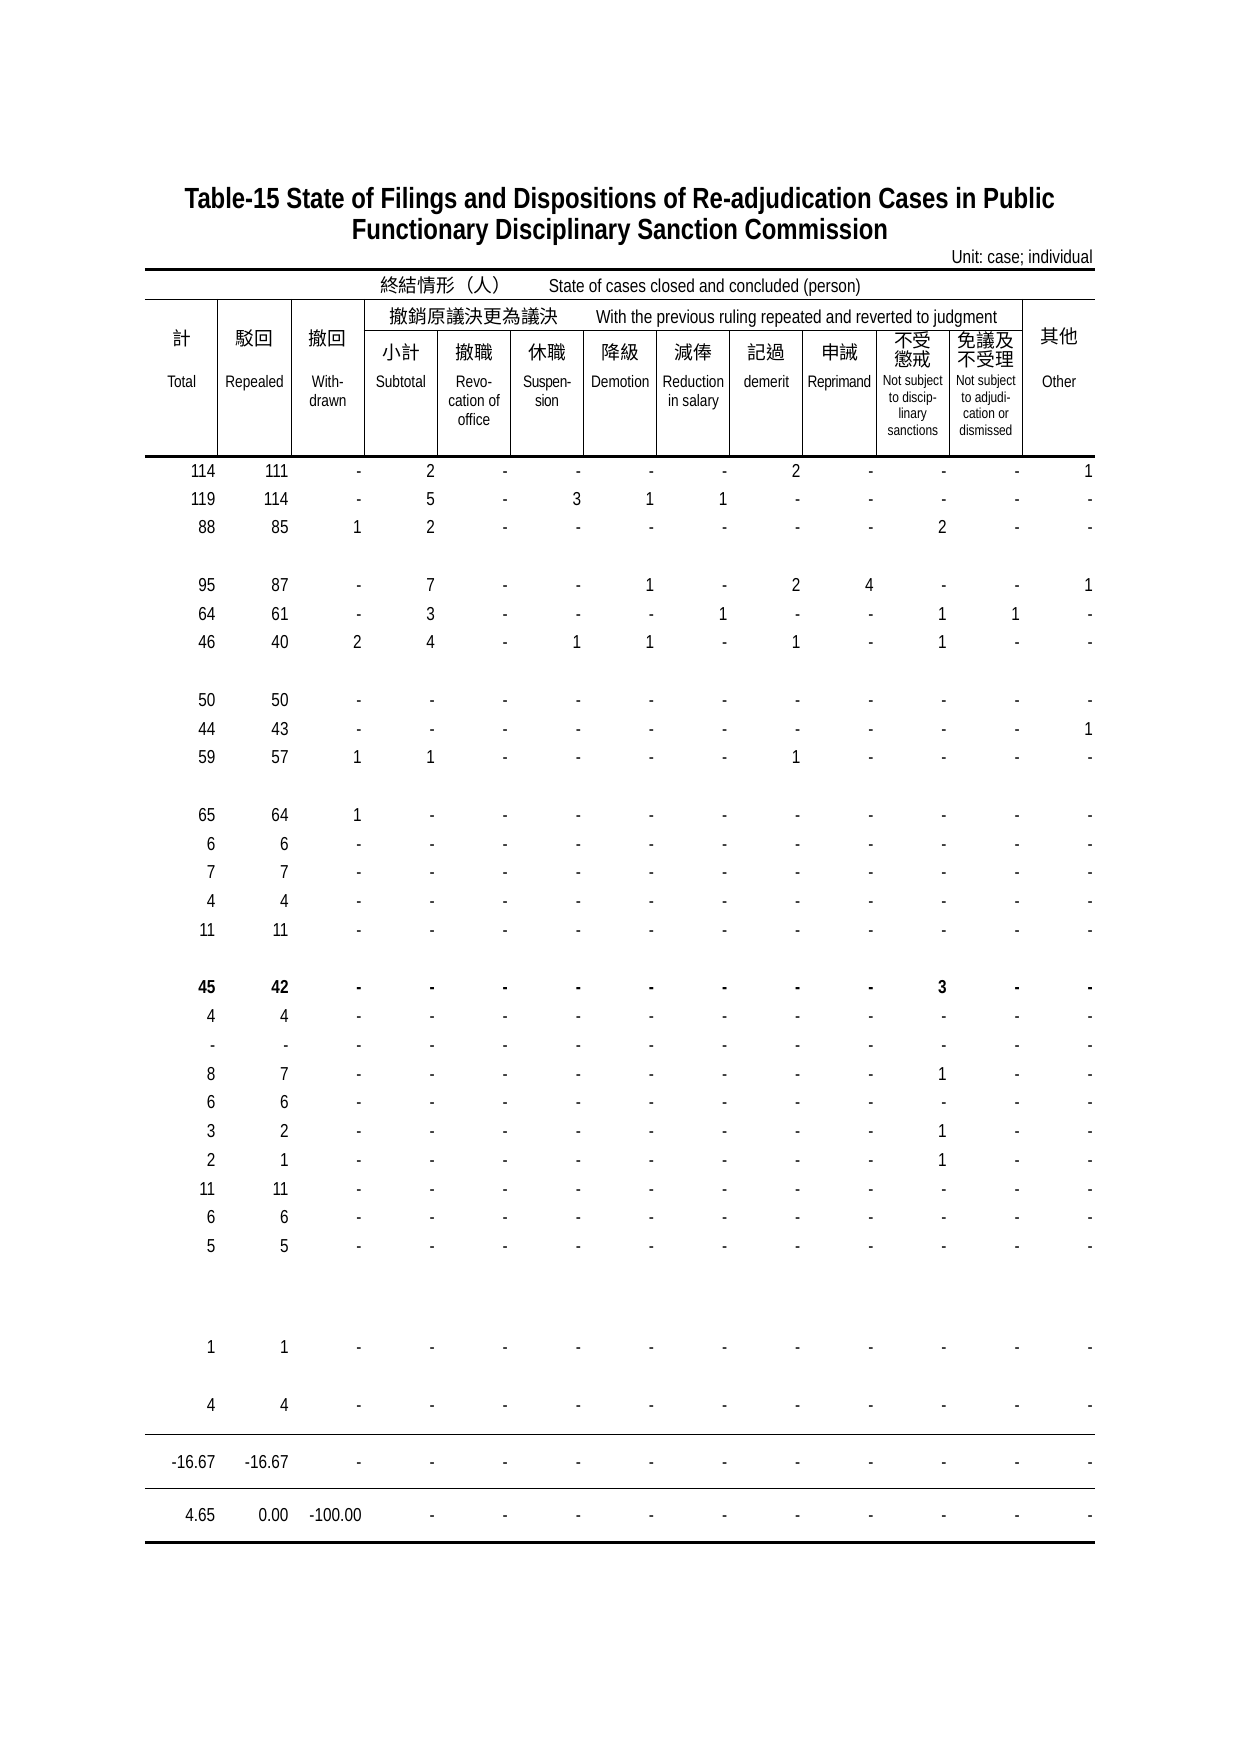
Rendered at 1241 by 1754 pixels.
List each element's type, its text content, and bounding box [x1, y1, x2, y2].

table_cell - [876, 1435, 949, 1487]
table_cell - [730, 714, 803, 743]
table_cell - [584, 1376, 657, 1434]
table_cell [584, 541, 657, 570]
table_cell - [803, 973, 876, 1001]
table_cell 65 [145, 800, 218, 829]
table_cell 2 [291, 628, 364, 656]
table_cell - [364, 886, 437, 915]
table_cell 2 [364, 458, 437, 484]
table_cell - [584, 1203, 657, 1231]
table_cell 1 [145, 1318, 218, 1376]
table_cell [510, 1289, 583, 1318]
table_cell - [876, 829, 949, 858]
table_cell - [437, 1001, 510, 1030]
table_cell - [291, 973, 364, 1001]
table_cell - [1022, 1489, 1095, 1541]
table_cell - [876, 458, 949, 484]
table_cell - [657, 1088, 730, 1116]
table_cell 1 [218, 1318, 291, 1376]
table_cell - [510, 973, 583, 1001]
table_cell - [949, 1489, 1022, 1541]
table_cell - [1022, 1318, 1095, 1376]
table_cell [730, 1260, 803, 1289]
table_cell Reduction in salary [657, 372, 729, 455]
table_cell - [291, 685, 364, 714]
table_cell 1 [657, 484, 730, 513]
table_cell - [949, 829, 1022, 858]
table_cell -16.67 [218, 1435, 291, 1487]
table_cell - [437, 800, 510, 829]
table_cell 8 [145, 1059, 218, 1088]
table_cell [291, 771, 364, 800]
table_cell - [437, 1174, 510, 1203]
table_cell - [657, 973, 730, 1001]
table_cell - [730, 1030, 803, 1059]
table_cell - [291, 1174, 364, 1203]
table_cell 1 [730, 743, 803, 771]
table_cell - [291, 1059, 364, 1088]
table_cell Not subject to discip- linary sanctions [877, 372, 949, 455]
table_cell - [876, 1489, 949, 1541]
table_cell [218, 1289, 291, 1318]
table_cell - [510, 599, 583, 628]
table_cell - [657, 915, 730, 944]
table_cell 5 [218, 1231, 291, 1260]
table_cell - [876, 886, 949, 915]
table_cell - [730, 886, 803, 915]
table_cell - [657, 1376, 730, 1434]
table_cell - [876, 570, 949, 599]
table_cell - [1022, 973, 1095, 1001]
table_cell - [803, 829, 876, 858]
table_cell - [437, 743, 510, 771]
table_cell - [657, 858, 730, 886]
table_cell [584, 771, 657, 800]
table_cell [510, 771, 583, 800]
table_cell - [437, 628, 510, 656]
table_cell - [437, 973, 510, 1001]
table_cell - [510, 1174, 583, 1203]
table_cell - [730, 1116, 803, 1145]
table_cell 2 [218, 1116, 291, 1145]
table_cell - [730, 1001, 803, 1030]
table_cell - [1022, 1231, 1095, 1260]
table_cell - [364, 858, 437, 886]
table_cell Not subject to adjudi- cation or dismissed [950, 372, 1022, 455]
table_cell - [949, 1001, 1022, 1030]
table_cell [364, 944, 437, 973]
table_cell 撤銷原議決更為議決 With the previous ruling repeated and reverted to judgment [365, 300, 1022, 330]
table_cell - [730, 973, 803, 1001]
table_cell 1 [584, 570, 657, 599]
table_cell Other [1023, 372, 1095, 455]
table_cell [949, 771, 1022, 800]
table_cell - [510, 1203, 583, 1231]
table_cell - [584, 829, 657, 858]
table_cell 57 [218, 743, 291, 771]
table_cell - [730, 1088, 803, 1116]
table_cell - [510, 714, 583, 743]
table_cell 6 [145, 1088, 218, 1116]
table_cell - [584, 714, 657, 743]
table_cell - [437, 829, 510, 858]
table_cell - [657, 1145, 730, 1174]
table_cell [145, 771, 218, 800]
table_cell - [291, 1088, 364, 1116]
table_cell 7 [364, 570, 437, 599]
table_cell - [1022, 513, 1095, 541]
table_cell 1 [730, 628, 803, 656]
table_cell - [657, 1030, 730, 1059]
table_cell - [1022, 743, 1095, 771]
table_cell 50 [218, 685, 291, 714]
table_cell 7 [145, 858, 218, 886]
table_cell 11 [218, 1174, 291, 1203]
table_cell [1022, 771, 1095, 800]
table_cell [730, 541, 803, 570]
table_cell - [876, 858, 949, 886]
table_cell demerit [730, 372, 802, 455]
table_cell 11 [145, 1174, 218, 1203]
table_cell - [949, 1174, 1022, 1203]
table_cell - [657, 1231, 730, 1260]
table_cell - [657, 1174, 730, 1203]
table_cell 2 [730, 570, 803, 599]
table_cell - [949, 513, 1022, 541]
table_cell - [437, 858, 510, 886]
table_cell - [949, 484, 1022, 513]
table_cell - [510, 829, 583, 858]
table_cell - [291, 570, 364, 599]
table_cell 小計 [365, 331, 437, 372]
table_cell - [1022, 628, 1095, 656]
table_cell - [803, 1174, 876, 1203]
table_cell 5 [145, 1231, 218, 1260]
table_cell [657, 1260, 730, 1289]
table_cell - [1022, 1203, 1095, 1231]
table_cell [291, 656, 364, 685]
table_cell - [1022, 858, 1095, 886]
table_cell - [657, 886, 730, 915]
table_cell [876, 944, 949, 973]
table_cell Suspen- sion [511, 372, 583, 455]
table_cell - [510, 513, 583, 541]
table_cell [145, 1260, 218, 1289]
table_header 終結情形（人） State of cases closed and concluded (person) [145, 271, 1095, 299]
table_cell - [364, 1145, 437, 1174]
table_cell - [876, 685, 949, 714]
table_cell - [437, 1116, 510, 1145]
table_cell - [584, 1174, 657, 1203]
table_cell [584, 656, 657, 685]
table_cell - [949, 1203, 1022, 1231]
table_cell Repealed [218, 372, 291, 455]
table_cell - [730, 800, 803, 829]
table_cell - [949, 458, 1022, 484]
table_cell - [803, 1203, 876, 1231]
table_cell - [949, 570, 1022, 599]
table_cell [657, 1289, 730, 1318]
table_cell [437, 944, 510, 973]
table_cell 休職 [511, 331, 583, 372]
table_cell [949, 944, 1022, 973]
table_cell 45 [145, 973, 218, 1001]
table_cell 87 [218, 570, 291, 599]
table_cell 2 [876, 513, 949, 541]
table_cell - [876, 484, 949, 513]
table_cell - [803, 1145, 876, 1174]
table_cell [218, 944, 291, 973]
text Table-15 State of Filings and Dispositions of Re-adjudication Cases in Public Functionary Disciplinary Sanction Commission [148, 183, 1092, 246]
table_cell 11 [218, 915, 291, 944]
table_cell 4 [145, 1001, 218, 1030]
table_cell - [657, 1001, 730, 1030]
table_cell [949, 656, 1022, 685]
table_cell - [1022, 1435, 1095, 1487]
table_cell - [364, 1203, 437, 1231]
table_cell - [657, 743, 730, 771]
table_cell [730, 771, 803, 800]
table_cell - [876, 1318, 949, 1376]
table_cell [803, 1289, 876, 1318]
table_cell - [1022, 1030, 1095, 1059]
table_cell - [1022, 1059, 1095, 1088]
table_cell [803, 944, 876, 973]
table_cell 1 [1022, 714, 1095, 743]
table_cell [803, 656, 876, 685]
table_cell - [364, 1489, 437, 1541]
table_cell 4 [218, 1001, 291, 1030]
table_cell [1022, 541, 1095, 570]
table_cell 1 [949, 599, 1022, 628]
table_cell - [730, 685, 803, 714]
table_cell - [510, 800, 583, 829]
table_cell 1 [876, 628, 949, 656]
table_cell - [803, 685, 876, 714]
table_cell 1 [291, 513, 364, 541]
table_cell [364, 656, 437, 685]
table_cell 4 [218, 886, 291, 915]
table_cell - [584, 1145, 657, 1174]
table_cell [510, 656, 583, 685]
table_cell - [803, 743, 876, 771]
table_cell - [584, 800, 657, 829]
table_cell [364, 1260, 437, 1289]
table_cell - [657, 1059, 730, 1088]
table_cell - [584, 458, 657, 484]
table_cell 免議及不受理 [950, 331, 1022, 372]
table_cell - [584, 1318, 657, 1376]
table_cell [291, 1260, 364, 1289]
table_cell 撤回 [292, 300, 364, 372]
table_cell [291, 541, 364, 570]
table_cell 2 [730, 458, 803, 484]
table_cell - [291, 1145, 364, 1174]
table_cell - [584, 1030, 657, 1059]
table_cell - [510, 1435, 583, 1487]
table_cell - [1022, 484, 1095, 513]
table_cell 1 [364, 743, 437, 771]
table_cell 4 [145, 1376, 218, 1434]
table_cell - [364, 1001, 437, 1030]
table_cell [876, 1260, 949, 1289]
table_cell - [510, 685, 583, 714]
table_cell 6 [145, 1203, 218, 1231]
table_cell - [437, 1030, 510, 1059]
table_cell - [876, 1001, 949, 1030]
table_cell - [730, 1059, 803, 1088]
table_cell 4.65 [145, 1489, 218, 1541]
table_cell 7 [218, 1059, 291, 1088]
table_cell - [803, 599, 876, 628]
table_cell 0.00 [218, 1489, 291, 1541]
table_cell - [510, 1030, 583, 1059]
table_cell - [949, 1318, 1022, 1376]
table_cell 1 [876, 1145, 949, 1174]
table_cell - [291, 915, 364, 944]
table_cell [949, 1289, 1022, 1318]
table_cell 4 [218, 1376, 291, 1434]
table_cell - [510, 458, 583, 484]
table_cell - [949, 1116, 1022, 1145]
table_cell - [803, 1030, 876, 1059]
table_cell - [584, 973, 657, 1001]
table_cell [145, 944, 218, 973]
table_cell - [510, 1318, 583, 1376]
table_cell - [584, 886, 657, 915]
table_cell - [291, 458, 364, 484]
table_cell [364, 1289, 437, 1318]
table_cell - [510, 743, 583, 771]
table_cell - [876, 800, 949, 829]
table_cell - [730, 1376, 803, 1434]
table_cell - [949, 743, 1022, 771]
table_cell [730, 1289, 803, 1318]
table_cell 駁回 [218, 300, 291, 372]
table_cell - [803, 1318, 876, 1376]
table_cell 114 [218, 484, 291, 513]
table_cell 44 [145, 714, 218, 743]
table_cell 1 [584, 628, 657, 656]
table_cell [730, 656, 803, 685]
table_cell [437, 541, 510, 570]
table_cell - [510, 915, 583, 944]
table_cell - [657, 1203, 730, 1231]
table_cell [1022, 1289, 1095, 1318]
table_cell 114 [145, 458, 218, 484]
table_cell [730, 944, 803, 973]
table_cell [437, 656, 510, 685]
table_cell 記過 [730, 331, 802, 372]
table_cell - [364, 1435, 437, 1487]
table_cell [584, 944, 657, 973]
table_cell - [657, 570, 730, 599]
table_cell - [1022, 1001, 1095, 1030]
table_cell - [949, 714, 1022, 743]
table_cell - [584, 1088, 657, 1116]
table_cell [145, 541, 218, 570]
table_cell - [145, 1030, 218, 1059]
table_cell 1 [876, 599, 949, 628]
table_cell 7 [218, 858, 291, 886]
table_cell - [437, 1059, 510, 1088]
table_cell - [510, 1116, 583, 1145]
table_cell [1022, 656, 1095, 685]
table_cell - [730, 1174, 803, 1203]
table_cell [218, 1260, 291, 1289]
table_cell 1 [876, 1059, 949, 1088]
table_cell - [657, 714, 730, 743]
table_cell - [876, 714, 949, 743]
table_cell - [1022, 1116, 1095, 1145]
table_cell 1 [291, 743, 364, 771]
table_cell [510, 541, 583, 570]
table_cell - [437, 1489, 510, 1541]
table_cell - [803, 513, 876, 541]
table_cell - [1022, 1376, 1095, 1434]
table_cell - [584, 743, 657, 771]
table_cell 61 [218, 599, 291, 628]
table_cell 3 [145, 1116, 218, 1145]
table_cell - [364, 714, 437, 743]
table_cell - [1022, 685, 1095, 714]
table_cell - [803, 1231, 876, 1260]
table_cell 1 [291, 800, 364, 829]
table_cell - [437, 1088, 510, 1116]
table_cell 3 [876, 973, 949, 1001]
table_cell - [218, 1030, 291, 1059]
table_cell - [364, 973, 437, 1001]
table_cell 1 [510, 628, 583, 656]
table_cell 64 [218, 800, 291, 829]
table_cell 4 [803, 570, 876, 599]
table_cell 6 [218, 829, 291, 858]
table_cell - [1022, 915, 1095, 944]
table_cell 不受 懲戒 [877, 331, 949, 372]
table_cell - [364, 800, 437, 829]
table_cell - [437, 1145, 510, 1174]
table_cell - [876, 1376, 949, 1434]
table_cell - [291, 1376, 364, 1434]
table_cell [876, 656, 949, 685]
table_cell - [657, 829, 730, 858]
table_cell - [949, 1231, 1022, 1260]
table_cell - [437, 685, 510, 714]
table_cell - [291, 484, 364, 513]
table_cell - [584, 1116, 657, 1145]
table_cell Demotion [584, 372, 656, 455]
table_cell - [803, 1116, 876, 1145]
table_cell - [364, 685, 437, 714]
table_cell 4 [145, 886, 218, 915]
table_cell - [584, 685, 657, 714]
table_cell - [291, 829, 364, 858]
table_cell - [364, 1376, 437, 1434]
table_cell - [437, 599, 510, 628]
table_cell [1022, 1260, 1095, 1289]
table_cell 1 [218, 1145, 291, 1174]
table_cell 1 [657, 599, 730, 628]
table_cell - [291, 1030, 364, 1059]
table_cell - [876, 1174, 949, 1203]
table_cell [584, 1289, 657, 1318]
table_cell 59 [145, 743, 218, 771]
table_cell - [949, 1145, 1022, 1174]
table_cell - [291, 1203, 364, 1231]
table_cell [657, 541, 730, 570]
table_cell 85 [218, 513, 291, 541]
table_cell - [584, 1231, 657, 1260]
table_cell - [437, 1435, 510, 1487]
table_cell - [584, 513, 657, 541]
table_cell - [291, 886, 364, 915]
table_cell 46 [145, 628, 218, 656]
table_cell [437, 771, 510, 800]
table_cell - [657, 628, 730, 656]
table_cell - [730, 513, 803, 541]
table_cell [437, 1260, 510, 1289]
table_cell - [657, 685, 730, 714]
table_cell Subtotal [365, 372, 437, 455]
table_cell - [657, 1489, 730, 1541]
table_cell - [364, 1174, 437, 1203]
table_cell - [510, 1001, 583, 1030]
table_cell -100.00 [291, 1489, 364, 1541]
table_cell - [364, 915, 437, 944]
table_cell 降級 [584, 331, 656, 372]
table_cell 95 [145, 570, 218, 599]
table_cell 6 [218, 1203, 291, 1231]
table_cell - [803, 1059, 876, 1088]
table_cell - [803, 484, 876, 513]
table_cell 3 [510, 484, 583, 513]
table_cell - [657, 513, 730, 541]
table_cell - [437, 714, 510, 743]
table_cell - [291, 1435, 364, 1487]
table_cell - [510, 1376, 583, 1434]
table_cell [584, 1260, 657, 1289]
table_cell 1 [876, 1116, 949, 1145]
table_cell [291, 1289, 364, 1318]
table_cell - [949, 1435, 1022, 1487]
table_cell - [803, 458, 876, 484]
table_cell [949, 1260, 1022, 1289]
table_cell [510, 944, 583, 973]
table_cell 6 [218, 1088, 291, 1116]
table_cell - [364, 1088, 437, 1116]
table_cell [657, 771, 730, 800]
table_cell 5 [364, 484, 437, 513]
table_cell - [803, 858, 876, 886]
table_cell With- drawn [292, 372, 364, 455]
table_cell - [510, 1059, 583, 1088]
table_cell - [949, 628, 1022, 656]
table_cell - [730, 829, 803, 858]
table_cell - [584, 599, 657, 628]
table_cell -16.67 [145, 1435, 218, 1487]
table_cell - [364, 1116, 437, 1145]
table_cell - [1022, 1174, 1095, 1203]
table_cell - [584, 915, 657, 944]
table_cell - [657, 1116, 730, 1145]
table_cell 申誡 [803, 331, 876, 372]
table_cell - [1022, 800, 1095, 829]
table_cell - [510, 886, 583, 915]
table_cell [657, 656, 730, 685]
table_cell - [876, 1030, 949, 1059]
table_cell 11 [145, 915, 218, 944]
table_cell 88 [145, 513, 218, 541]
table_cell - [291, 714, 364, 743]
table_cell - [437, 1231, 510, 1260]
table_cell 計 [145, 300, 217, 372]
table_cell - [730, 599, 803, 628]
table_cell [364, 541, 437, 570]
table_cell 減俸 [657, 331, 729, 372]
table_cell - [584, 1059, 657, 1088]
table_cell [145, 1289, 218, 1318]
table_cell - [364, 1318, 437, 1376]
table_cell - [437, 484, 510, 513]
table_cell [803, 1260, 876, 1289]
table_cell - [364, 1059, 437, 1088]
table_cell - [803, 1489, 876, 1541]
table_cell - [291, 1231, 364, 1260]
table_cell - [803, 1435, 876, 1487]
table_cell 42 [218, 973, 291, 1001]
table_cell - [1022, 1145, 1095, 1174]
table_cell - [949, 685, 1022, 714]
table_cell - [949, 886, 1022, 915]
table_cell [949, 541, 1022, 570]
table_cell - [730, 1145, 803, 1174]
table_cell - [437, 1203, 510, 1231]
table_cell - [949, 800, 1022, 829]
table_cell - [803, 1088, 876, 1116]
table_cell Reprimand [803, 372, 876, 455]
table_cell - [730, 858, 803, 886]
table_cell [803, 771, 876, 800]
table_cell - [803, 1001, 876, 1030]
table_cell - [949, 1030, 1022, 1059]
table_cell [437, 1289, 510, 1318]
table_cell - [584, 1001, 657, 1030]
table_cell 3 [364, 599, 437, 628]
table_cell - [949, 1059, 1022, 1088]
table_cell - [876, 915, 949, 944]
table_cell - [730, 1435, 803, 1487]
table_cell - [803, 1376, 876, 1434]
table_cell 2 [145, 1145, 218, 1174]
table_cell - [730, 915, 803, 944]
table_cell 其他 [1023, 300, 1095, 372]
table_cell 1 [1022, 570, 1095, 599]
table_cell - [364, 1231, 437, 1260]
table_cell - [876, 1088, 949, 1116]
table_cell - [803, 714, 876, 743]
table_cell 撤職 [438, 331, 510, 372]
table_cell - [510, 1088, 583, 1116]
table_cell 40 [218, 628, 291, 656]
table_cell [291, 944, 364, 973]
table_cell - [1022, 886, 1095, 915]
table_cell - [437, 1376, 510, 1434]
table_cell - [510, 1489, 583, 1541]
table_cell - [730, 484, 803, 513]
table_cell 2 [364, 513, 437, 541]
table_cell - [364, 829, 437, 858]
table_cell - [730, 1318, 803, 1376]
table_cell [145, 656, 218, 685]
table_cell - [291, 1318, 364, 1376]
table_cell - [949, 1376, 1022, 1434]
table_cell - [437, 915, 510, 944]
table_cell - [510, 570, 583, 599]
table_cell [1022, 944, 1095, 973]
table_cell - [437, 886, 510, 915]
table_cell - [437, 513, 510, 541]
table_cell - [803, 915, 876, 944]
table_cell - [510, 1231, 583, 1260]
table_cell 111 [218, 458, 291, 484]
table_cell - [291, 599, 364, 628]
table_cell - [876, 743, 949, 771]
table_cell - [949, 973, 1022, 1001]
table_cell - [584, 858, 657, 886]
table_cell [657, 944, 730, 973]
table_cell [876, 771, 949, 800]
table_cell [876, 541, 949, 570]
table_cell - [1022, 829, 1095, 858]
table_cell - [437, 570, 510, 599]
table_cell - [803, 800, 876, 829]
text Unit: case; individual [148, 246, 1092, 268]
table_cell 64 [145, 599, 218, 628]
table_cell Revo- cation of office [438, 372, 510, 455]
table_cell [218, 771, 291, 800]
table_cell - [657, 1318, 730, 1376]
table_cell [364, 771, 437, 800]
table_cell - [510, 1145, 583, 1174]
table_cell - [730, 1231, 803, 1260]
table_cell 4 [364, 628, 437, 656]
table_cell - [949, 858, 1022, 886]
table_cell - [949, 1088, 1022, 1116]
table_cell - [803, 886, 876, 915]
table_cell - [730, 1489, 803, 1541]
table_cell - [876, 1231, 949, 1260]
table_cell - [949, 915, 1022, 944]
table_cell - [876, 1203, 949, 1231]
table_cell - [803, 628, 876, 656]
table_cell 119 [145, 484, 218, 513]
table_cell - [730, 1203, 803, 1231]
table_cell - [584, 1435, 657, 1487]
table_cell - [291, 1001, 364, 1030]
table_cell - [291, 858, 364, 886]
table_cell - [584, 1489, 657, 1541]
table_cell [218, 656, 291, 685]
table_cell - [657, 800, 730, 829]
table_cell 43 [218, 714, 291, 743]
table_cell - [437, 1318, 510, 1376]
table_cell - [437, 458, 510, 484]
table_cell Total [145, 372, 217, 455]
table_cell - [510, 858, 583, 886]
table_cell [218, 541, 291, 570]
table_cell 6 [145, 829, 218, 858]
table_cell 1 [584, 484, 657, 513]
table_cell - [657, 458, 730, 484]
table_cell - [1022, 599, 1095, 628]
table_cell - [657, 1435, 730, 1487]
table_cell [803, 541, 876, 570]
table_cell - [1022, 1088, 1095, 1116]
table_cell 50 [145, 685, 218, 714]
table_cell - [364, 1030, 437, 1059]
table_cell - [291, 1116, 364, 1145]
table_cell [876, 1289, 949, 1318]
table_cell [510, 1260, 583, 1289]
table_cell 1 [1022, 458, 1095, 484]
